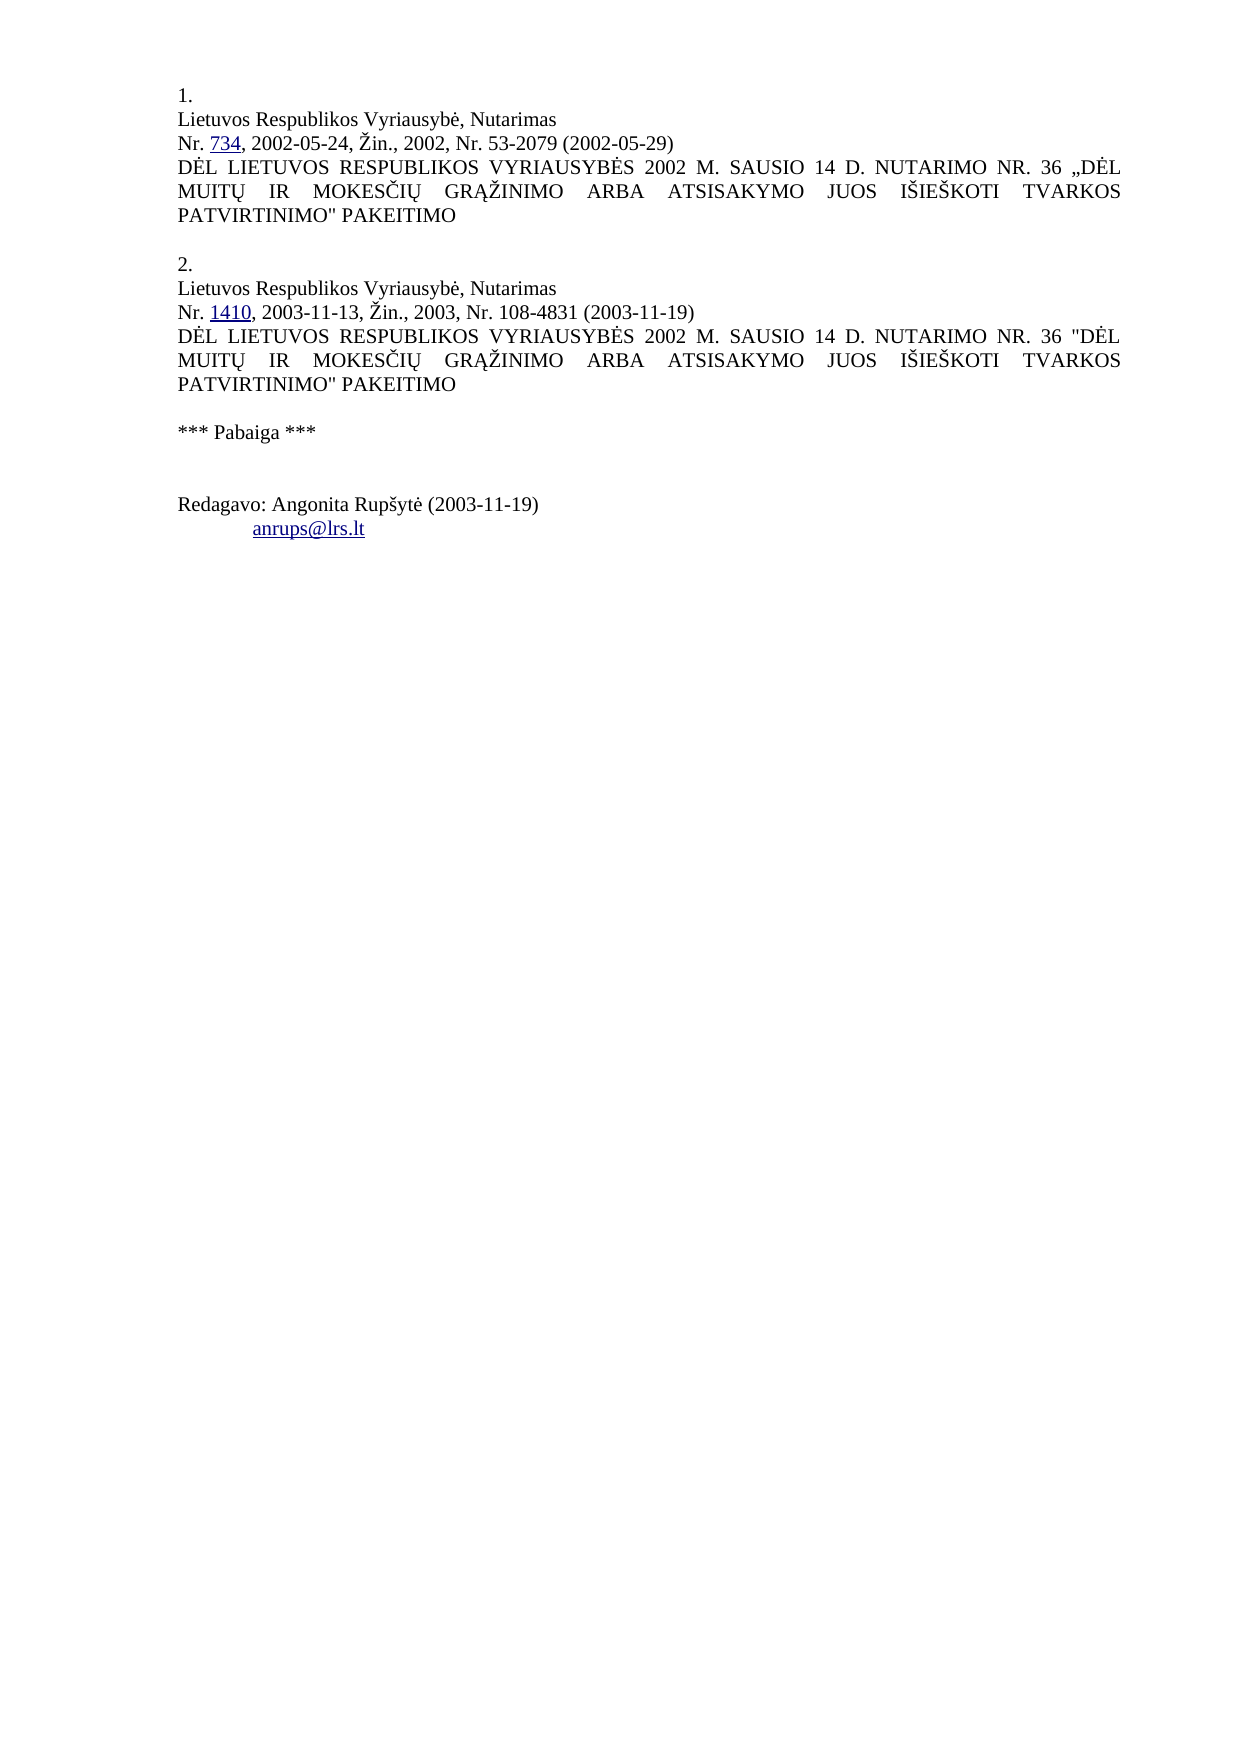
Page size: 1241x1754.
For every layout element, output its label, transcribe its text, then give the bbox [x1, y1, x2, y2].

text Lietuvos Respublikos Vyriausybė, Nutarimas [177, 276, 1122, 300]
text Lietuvos Respublikos Vyriausybė, Nutarimas [177, 107, 1122, 131]
text *** Pabaiga *** [177, 420, 1122, 444]
text 2. [177, 252, 1122, 276]
text DĖL LIETUVOS RESPUBLIKOS VYRIAUSYBĖS 2002 M. SAUSIO 14 D. NUTARIMO NR. 36 „DĖL MUITŲ IR MOKESČIŲ GRĄŽINIMO ARBA ATSISAKYMO JUOS IŠIEŠKOTI TVARKOS PATVIRTINIMO" PAKEITIMO [177, 155, 1122, 227]
text 1. [177, 83, 1122, 107]
text anrups@lrs.lt [177, 516, 1122, 540]
text DĖL LIETUVOS RESPUBLIKOS VYRIAUSYBĖS 2002 M. SAUSIO 14 D. NUTARIMO NR. 36 "DĖL MUITŲ IR MOKESČIŲ GRĄŽINIMO ARBA ATSISAKYMO JUOS IŠIEŠKOTI TVARKOS PATVIRTINIMO" PAKEITIMO [177, 324, 1122, 396]
text Redagavo: Angonita Rupšytė (2003-11-19) [177, 492, 1122, 516]
text Nr. 1410, 2003-11-13, Žin., 2003, Nr. 108-4831 (2003-11-19) [177, 300, 1122, 324]
text Nr. 734, 2002-05-24, Žin., 2002, Nr. 53-2079 (2002-05-29) [177, 131, 1122, 155]
